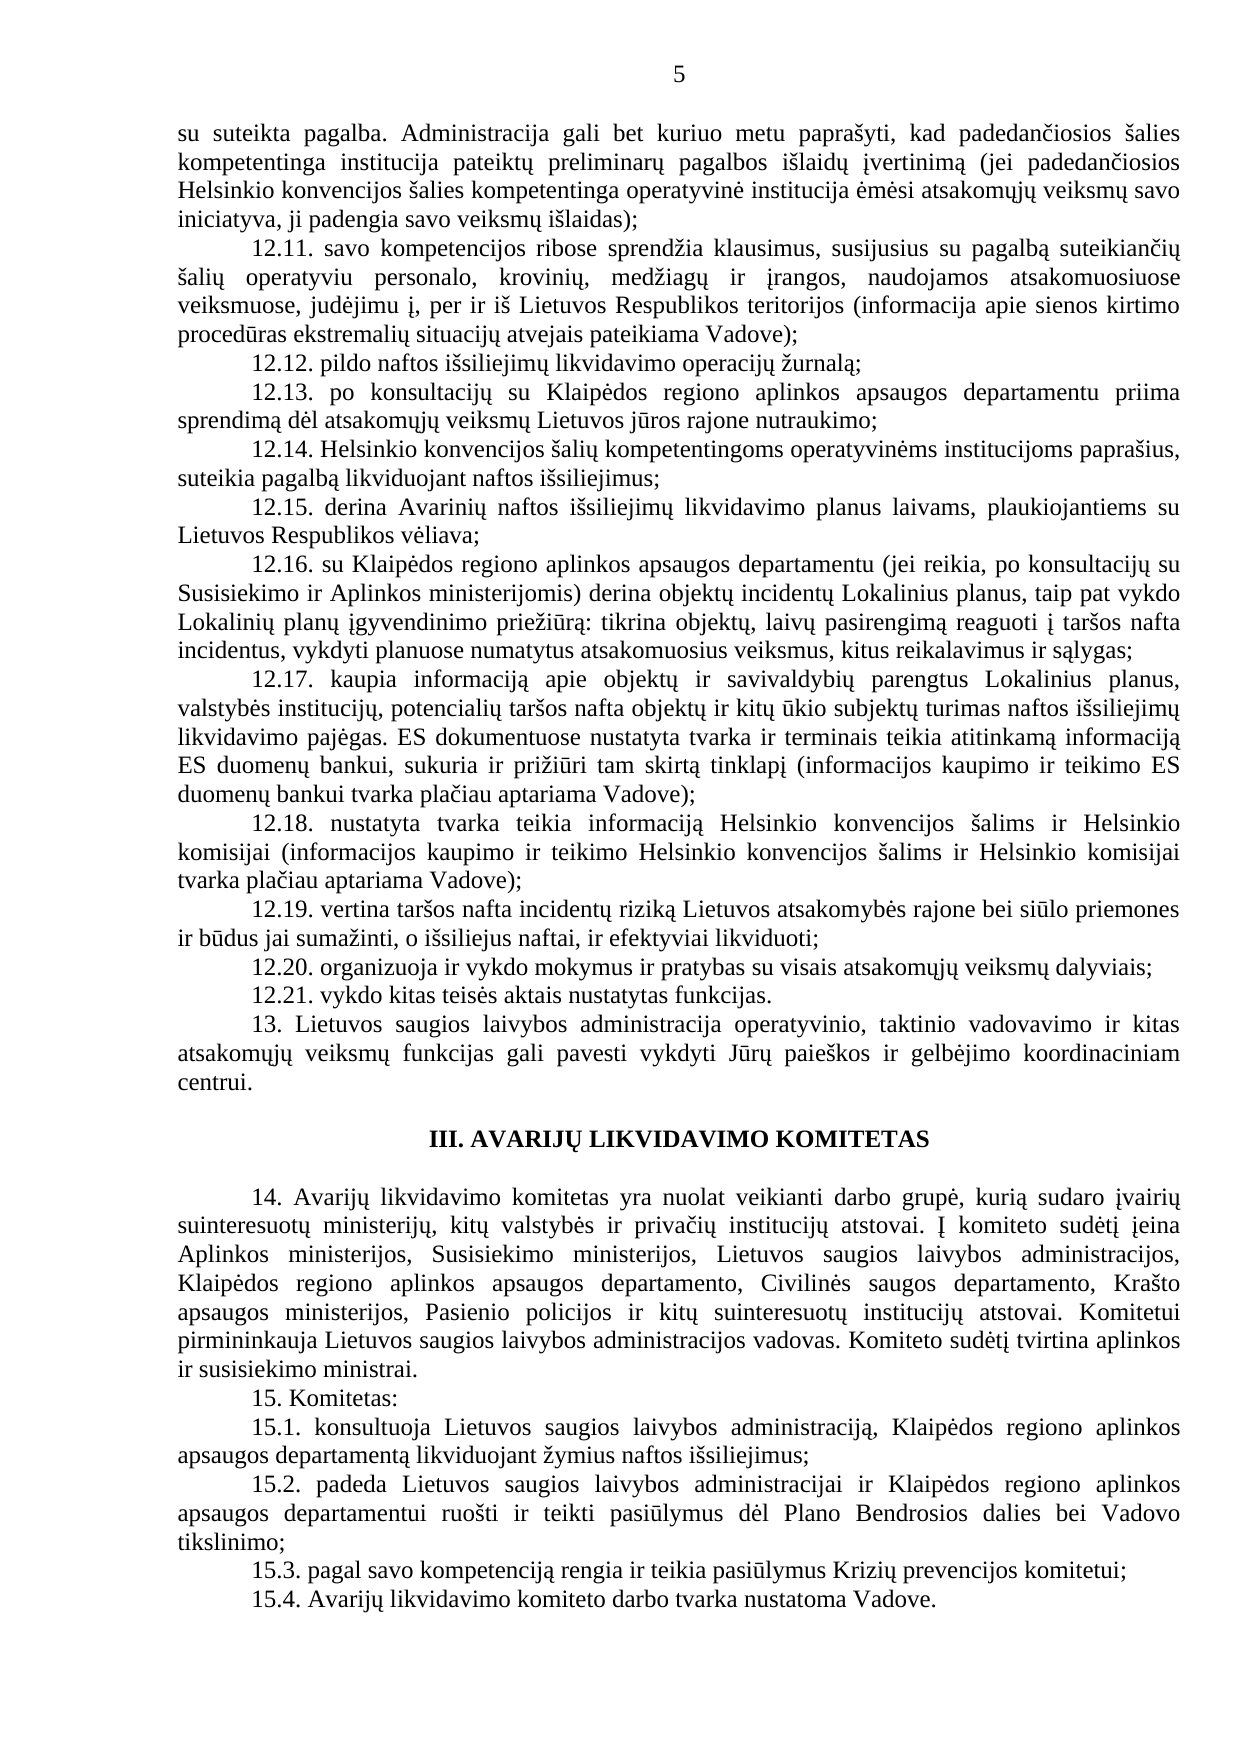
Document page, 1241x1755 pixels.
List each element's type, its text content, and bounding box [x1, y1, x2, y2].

text 15. Komitetas: [177, 1383, 1181, 1412]
text 13. Lietuvos saugios laivybos administracija operatyvinio, taktinio vadovavimo ir kitas atsakomųjų veiksmų funkcijas gali pavesti vykdyti Jūrų paieškos ir gelbėjimo koordinaciniam centrui. [177, 1009, 1181, 1096]
text 12.21. vykdo kitas teisės aktais nustatytas funkcijas. [177, 981, 1181, 1009]
text 15.2. padeda Lietuvos saugios laivybos administracijai ir Klaipėdos regiono aplinkos apsaugos departamentui ruošti ir teikti pasiūlymus dėl Plano Bendrosios dalies bei Vadovo tikslinimo; [177, 1469, 1181, 1556]
text 14. Avarijų likvidavimo komitetas yra nuolat veikianti darbo grupė, kurią sudaro įvairių suinteresuotų ministerijų, kitų valstybės ir privačių institucijų atstovai. Į komiteto sudėtį įeina Aplinkos ministerijos, Susisiekimo ministerijos, Lietuvos saugios laivybos administracijos, Klaipėdos regiono aplinkos apsaugos departamento, Civilinės saugos departamento, Krašto apsaugos ministerijos, Pasienio policijos ir kitų suinteresuotų institucijų atstovai. Komitetui pirmininkauja Lietuvos saugios laivybos administracijos vadovas. Komiteto sudėtį tvirtina aplinkos ir susisiekimo ministrai. [177, 1182, 1181, 1383]
text 12.12. pildo naftos išsiliejimų likvidavimo operacijų žurnalą; [177, 348, 1181, 377]
text III. Avarijų likvidavimo komitetas [177, 1124, 1181, 1153]
text 12.17. kaupia informaciją apie objektų ir savivaldybių parengtus Lokalinius planus, valstybės institucijų, potencialių taršos nafta objektų ir kitų ūkio subjektų turimas naftos išsiliejimų likvidavimo pajėgas. ES dokumentuose nustatyta tvarka ir terminais teikia atitinkamą informaciją ES duomenų bankui, sukuria ir prižiūri tam skirtą tinklapį (informacijos kaupimo ir teikimo ES duomenų bankui tvarka plačiau aptariama Vadove); [177, 664, 1181, 808]
text 15.4. Avarijų likvidavimo komiteto darbo tvarka nustatoma Vadove. [177, 1584, 1181, 1613]
text 12.13. po konsultacijų su Klaipėdos regiono aplinkos apsaugos departamentu priima sprendimą dėl atsakomųjų veiksmų Lietuvos jūros rajone nutraukimo; [177, 377, 1181, 434]
text 12.16. su Klaipėdos regiono aplinkos apsaugos departamentu (jei reikia, po konsultacijų su Susisiekimo ir Aplinkos ministerijomis) derina objektų incidentų Lokalinius planus, taip pat vykdo Lokalinių planų įgyvendinimo priežiūrą: tikrina objektų, laivų pasirengimą reaguoti į taršos nafta incidentus, vykdyti planuose numatytus atsakomuosius veiksmus, kitus reikalavimus ir sąlygas; [177, 549, 1181, 664]
text 12.18. nustatyta tvarka teikia informaciją Helsinkio konvencijos šalims ir Helsinkio komisijai (informacijos kaupimo ir teikimo Helsinkio konvencijos šalims ir Helsinkio komisijai tvarka plačiau aptariama Vadove); [177, 808, 1181, 894]
text 12.11. savo kompetencijos ribose sprendžia klausimus, susijusius su pagalbą suteikiančių šalių operatyviu personalo, krovinių, medžiagų ir įrangos, naudojamos atsakomuosiuose veiksmuose, judėjimu į, per ir iš Lietuvos Respublikos teritorijos (informacija apie sienos kirtimo procedūras ekstremalių situacijų atvejais pateikiama Vadove); [177, 233, 1181, 348]
text su suteikta pagalba. Administracija gali bet kuriuo metu paprašyti, kad padedančiosios šalies kompetentinga institucija pateiktų preliminarų pagalbos išlaidų įvertinimą (jei padedančiosios Helsinkio konvencijos šalies kompetentinga operatyvinė institucija ėmėsi atsakomųjų veiksmų savo iniciatyva, ji padengia savo veiksmų išlaidas); [177, 118, 1181, 233]
text 12.15. derina Avarinių naftos išsiliejimų likvidavimo planus laivams, plaukiojantiems su Lietuvos Respublikos vėliava; [177, 492, 1181, 549]
text 12.20. organizuoja ir vykdo mokymus ir pratybas su visais atsakomųjų veiksmų dalyviais; [177, 952, 1181, 981]
text 15.1. konsultuoja Lietuvos saugios laivybos administraciją, Klaipėdos regiono aplinkos apsaugos departamentą likviduojant žymius naftos išsiliejimus; [177, 1412, 1181, 1469]
text 12.19. vertina taršos nafta incidentų riziką Lietuvos atsakomybės rajone bei siūlo priemones ir būdus jai sumažinti, o išsiliejus naftai, ir efektyviai likviduoti; [177, 894, 1181, 952]
text 12.14. Helsinkio konvencijos šalių kompetentingoms operatyvinėms institucijoms paprašius, suteikia pagalbą likviduojant naftos išsiliejimus; [177, 434, 1181, 492]
text 15.3. pagal savo kompetenciją rengia ir teikia pasiūlymus Krizių prevencijos komitetui; [177, 1556, 1181, 1584]
